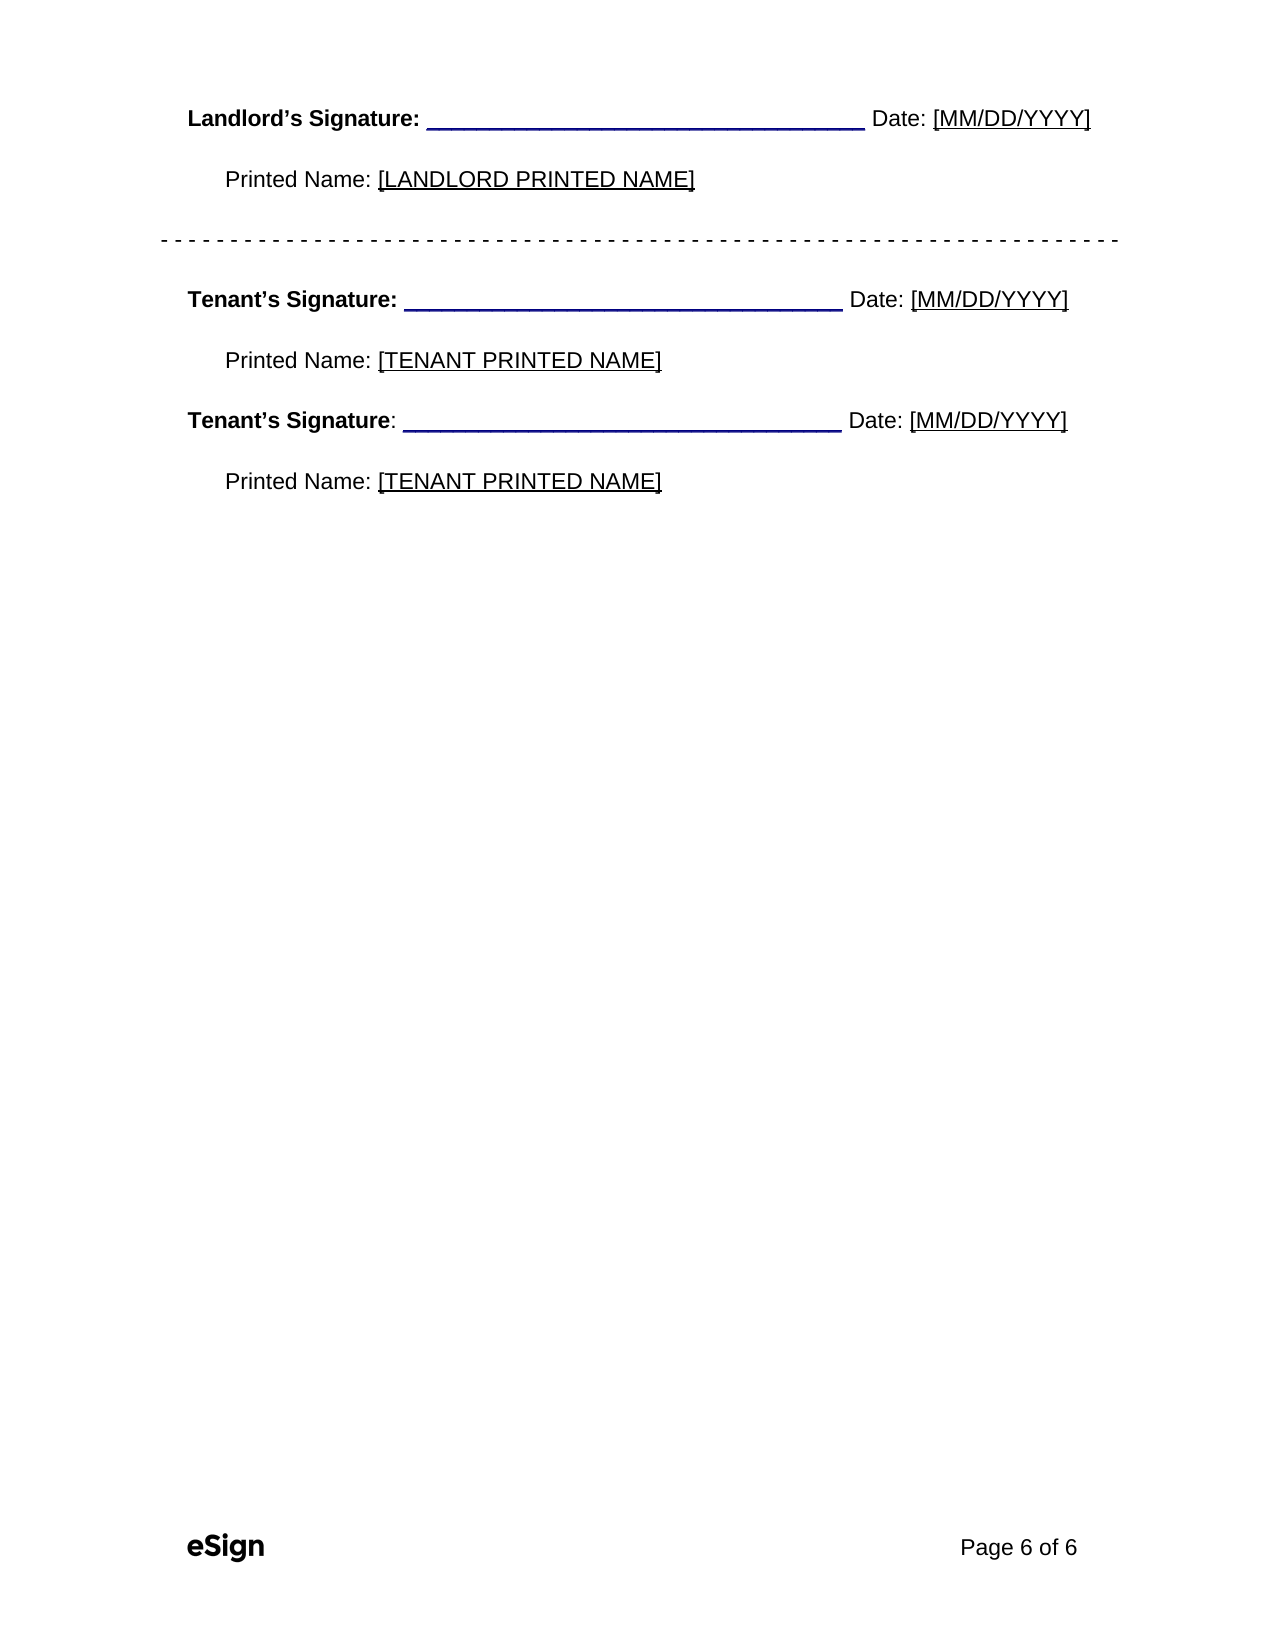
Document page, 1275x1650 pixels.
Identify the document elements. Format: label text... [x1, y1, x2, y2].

text - - - - - - - - - - - - - - - - - - - - - - - - - - - - - - - - - - - - - - - - - - - - - - - - - - - - - - - - - - - - - - - - - - - - - [160, 226, 1125, 252]
text Printed Name: [LANDLORD PRINTED NAME] [225, 166, 1125, 192]
text Tenant’s Signature: ___________________________________ Date: [MM/DD/YYYY] [187, 407, 1125, 434]
text Tenant’s Signature: ___________________________________ Date: [MM/DD/YYYY] [187, 286, 1125, 313]
text Printed Name: [TENANT PRINTED NAME] [225, 347, 1125, 373]
list Landlord’s Signature: ___________________________________ Date: [MM/DD/YYYY] [187, 105, 1125, 132]
text Printed Name: [TENANT PRINTED NAME] [225, 468, 1125, 494]
